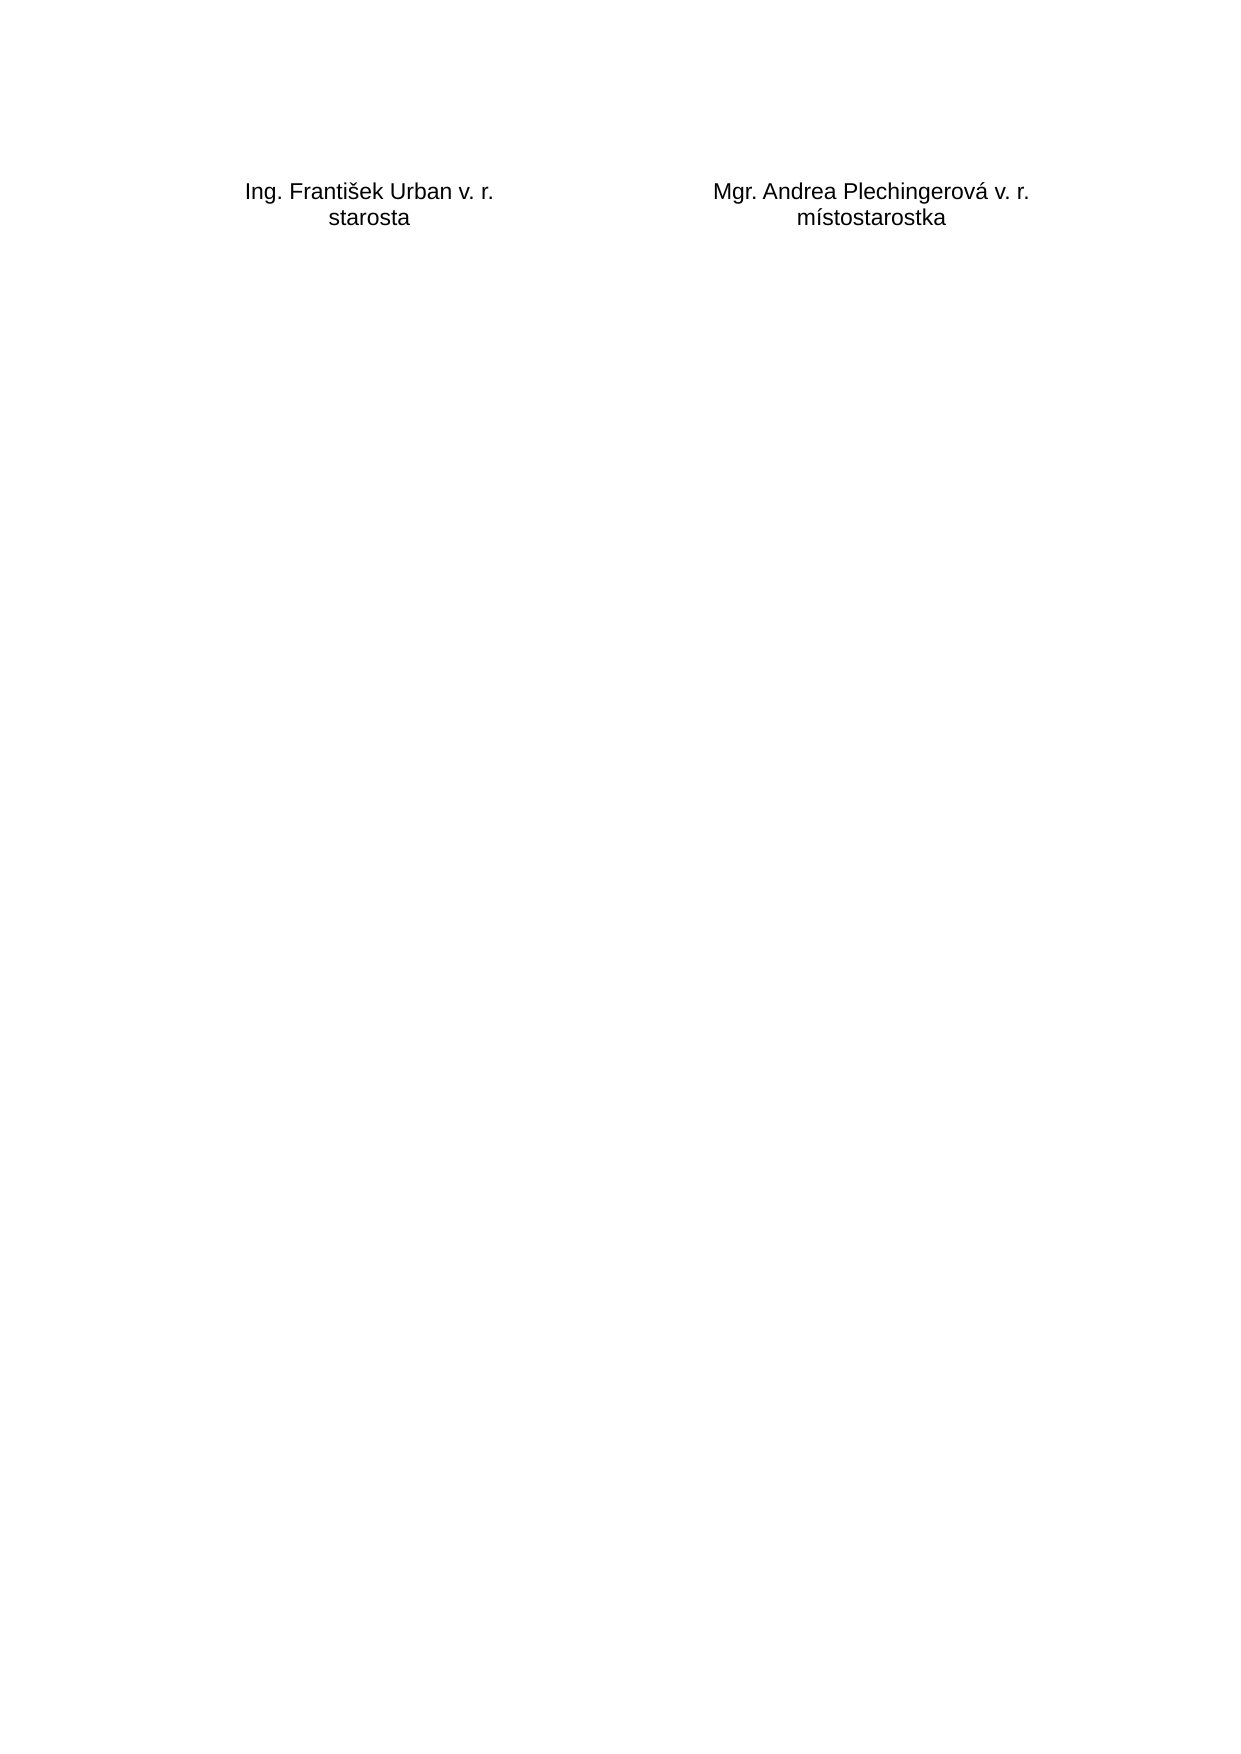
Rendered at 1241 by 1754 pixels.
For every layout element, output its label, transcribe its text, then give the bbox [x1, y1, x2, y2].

table_header Mgr. Andrea Plechingerová v. r. místostarostka [620, 118, 1122, 236]
table_header Ing. František Urban v. r. starosta [118, 118, 620, 236]
table_cell [118, 236, 620, 354]
table_cell [620, 236, 1122, 354]
